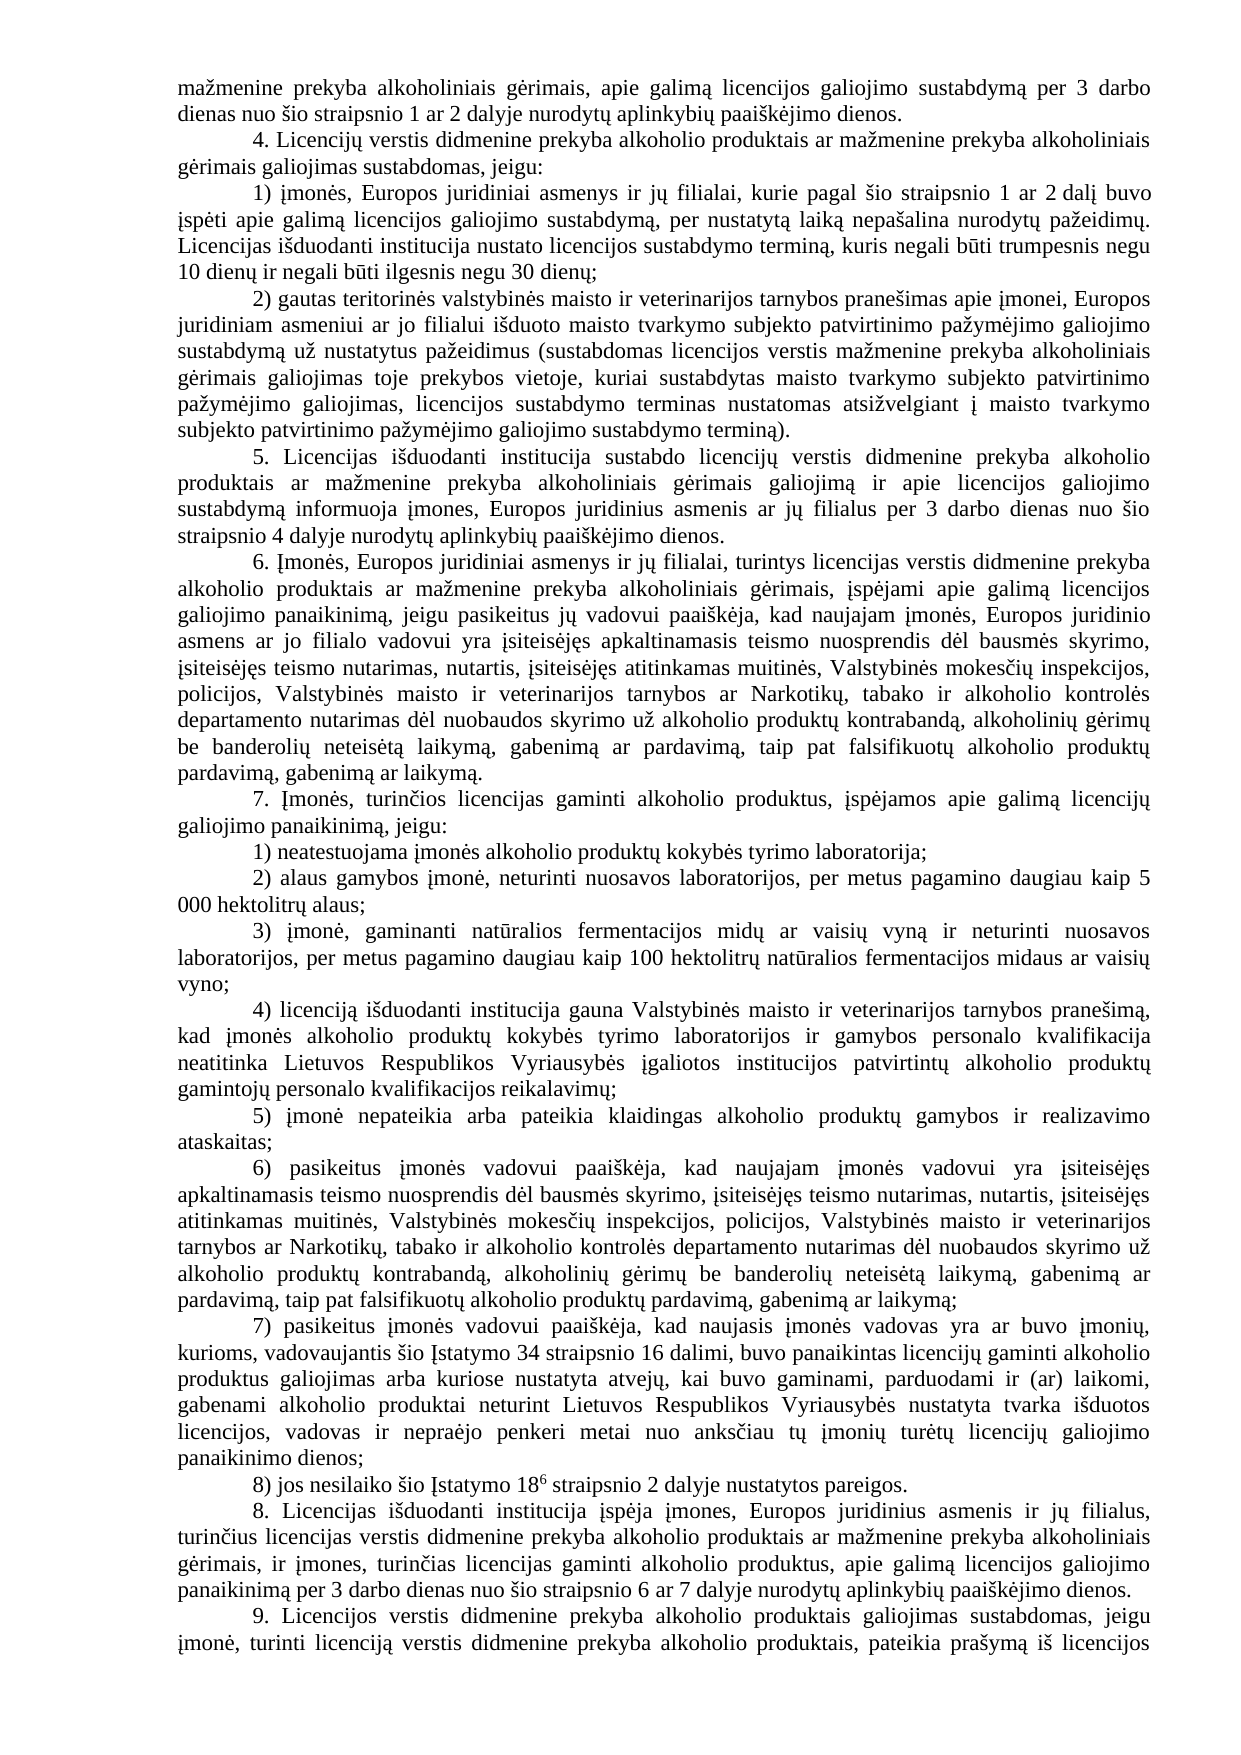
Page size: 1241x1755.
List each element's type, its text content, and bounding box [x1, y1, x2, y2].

text 2) alaus gamybos įmonė, neturinti nuosavos laboratorijos, per metus pagamino daugiau kaip 5 000 hektolitrų alaus; [177, 864, 1152, 917]
text 7. Įmonės, turinčios licencijas gaminti alkoholio produktus, įspėjamos apie galimą licencijų galiojimo panaikinimą, jeigu: [177, 785, 1152, 838]
text 4. Licencijų verstis didmenine prekyba alkoholio produktais ar mažmenine prekyba alkoholiniais gėrimais galiojimas sustabdomas, jeigu: [177, 127, 1152, 179]
text 6) pasikeitus įmonės vadovui paaiškėja, kad naujajam įmonės vadovui yra įsiteisėjęs apkaltinamasis teismo nuosprendis dėl bausmės skyrimo, įsiteisėjęs teismo nutarimas, nutartis, įsiteisėjęs atitinkamas muitinės, Valstybinės mokesčių inspekcijos, policijos, Valstybinės maisto ir veterinarijos tarnybos ar Narkotikų, tabako ir alkoholio kontrolės departamento nutarimas dėl nuobaudos skyrimo už alkoholio produktų kontrabandą, alkoholinių gėrimų be banderolių neteisėtą laikymą, gabenimą ar pardavimą, taip pat falsifikuotų alkoholio produktų pardavimą, gabenimą ar laikymą; [177, 1154, 1152, 1312]
text 2) gautas teritorinės valstybinės maisto ir veterinarijos tarnybos pranešimas apie įmonei, Europos juridiniam asmeniui ar jo filialui išduoto maisto tvarkymo subjekto patvirtinimo pažymėjimo galiojimo sustabdymą už nustatytus pažeidimus (sustabdomas licencijos verstis mažmenine prekyba alkoholiniais gėrimais galiojimas toje prekybos vietoje, kuriai sustabdytas maisto tvarkymo subjekto patvirtinimo pažymėjimo galiojimas, licencijos sustabdymo terminas nustatomas atsižvelgiant į maisto tvarkymo subjekto patvirtinimo pažymėjimo galiojimo sustabdymo terminą). [177, 285, 1152, 443]
text 5. Licencijas išduodanti institucija sustabdo licencijų verstis didmenine prekyba alkoholio produktais ar mažmenine prekyba alkoholiniais gėrimais galiojimą ir apie licencijos galiojimo sustabdymą informuoja įmones, Europos juridinius asmenis ar jų filialus per 3 darbo dienas nuo šio straipsnio 4 dalyje nurodytų aplinkybių paaiškėjimo dienos. [177, 443, 1152, 548]
text 7) pasikeitus įmonės vadovui paaiškėja, kad naujasis įmonės vadovas yra ar buvo įmonių, kurioms, vadovaujantis šio Įstatymo 34 straipsnio 16 dalimi, buvo panaikintas licencijų gaminti alkoholio produktus galiojimas arba kuriose nustatyta atvejų, kai buvo gaminami, parduodami ir (ar) laikomi, gabenami alkoholio produktai neturint Lietuvos Respublikos Vyriausybės nustatyta tvarka išduotos licencijos, vadovas ir nepraėjo penkeri metai nuo anksčiau tų įmonių turėtų licencijų galiojimo panaikinimo dienos; [177, 1312, 1152, 1471]
text 4) licenciją išduodanti institucija gauna Valstybinės maisto ir veterinarijos tarnybos pranešimą, kad įmonės alkoholio produktų kokybės tyrimo laboratorijos ir gamybos personalo kvalifikacija neatitinka Lietuvos Respublikos Vyriausybės įgaliotos institucijos patvirtintų alkoholio produktų gamintojų personalo kvalifikacijos reikalavimų; [177, 996, 1152, 1102]
text mažmenine prekyba alkoholiniais gėrimais, apie galimą licencijos galiojimo sustabdymą per 3 darbo dienas nuo šio straipsnio 1 ar 2 dalyje nurodytų aplinkybių paaiškėjimo dienos. [177, 74, 1152, 127]
text 1) neatestuojama įmonės alkoholio produktų kokybės tyrimo laboratorija; [177, 838, 1152, 864]
text 8. Licencijas išduodanti institucija įspėja įmones, Europos juridinius asmenis ir jų filialus, turinčius licencijas verstis didmenine prekyba alkoholio produktais ar mažmenine prekyba alkoholiniais gėrimais, ir įmones, turinčias licencijas gaminti alkoholio produktus, apie galimą licencijos galiojimo panaikinimą per 3 darbo dienas nuo šio straipsnio 6 ar 7 dalyje nurodytų aplinkybių paaiškėjimo dienos. [177, 1497, 1152, 1602]
text 5) įmonė nepateikia arba pateikia klaidingas alkoholio produktų gamybos ir realizavimo ataskaitas; [177, 1102, 1152, 1154]
text 3) įmonė, gaminanti natūralios fermentacijos midų ar vaisių vyną ir neturinti nuosavos laboratorijos, per metus pagamino daugiau kaip 100 hektolitrų natūralios fermentacijos midaus ar vaisių vyno; [177, 917, 1152, 996]
text 8) jos nesilaiko šio Įstatymo 186 straipsnio 2 dalyje nustatytos pareigos. [177, 1471, 1152, 1497]
text 9. Licencijos verstis didmenine prekyba alkoholio produktais galiojimas sustabdomas, jeigu įmonė, turinti licenciją verstis didmenine prekyba alkoholio produktais, pateikia prašymą iš licencijos [177, 1602, 1152, 1655]
text 1) įmonės, Europos juridiniai asmenys ir jų filialai, kurie pagal šio straipsnio 1 ar 2 dalį buvo įspėti apie galimą licencijos galiojimo sustabdymą, per nustatytą laiką nepašalina nurodytų pažeidimų. Licencijas išduodanti institucija nustato licencijos sustabdymo terminą, kuris negali būti trumpesnis negu 10 dienų ir negali būti ilgesnis negu 30 dienų; [177, 179, 1152, 285]
text 6. Įmonės, Europos juridiniai asmenys ir jų filialai, turintys licencijas verstis didmenine prekyba alkoholio produktais ar mažmenine prekyba alkoholiniais gėrimais, įspėjami apie galimą licencijos galiojimo panaikinimą, jeigu pasikeitus jų vadovui paaiškėja, kad naujajam įmonės, Europos juridinio asmens ar jo filialo vadovui yra įsiteisėjęs apkaltinamasis teismo nuosprendis dėl bausmės skyrimo, įsiteisėjęs teismo nutarimas, nutartis, įsiteisėjęs atitinkamas muitinės, Valstybinės mokesčių inspekcijos, policijos, Valstybinės maisto ir veterinarijos tarnybos ar Narkotikų, tabako ir alkoholio kontrolės departamento nutarimas dėl nuobaudos skyrimo už alkoholio produktų kontrabandą, alkoholinių gėrimų be banderolių neteisėtą laikymą, gabenimą ar pardavimą, taip pat falsifikuotų alkoholio produktų pardavimą, gabenimą ar laikymą. [177, 548, 1152, 785]
